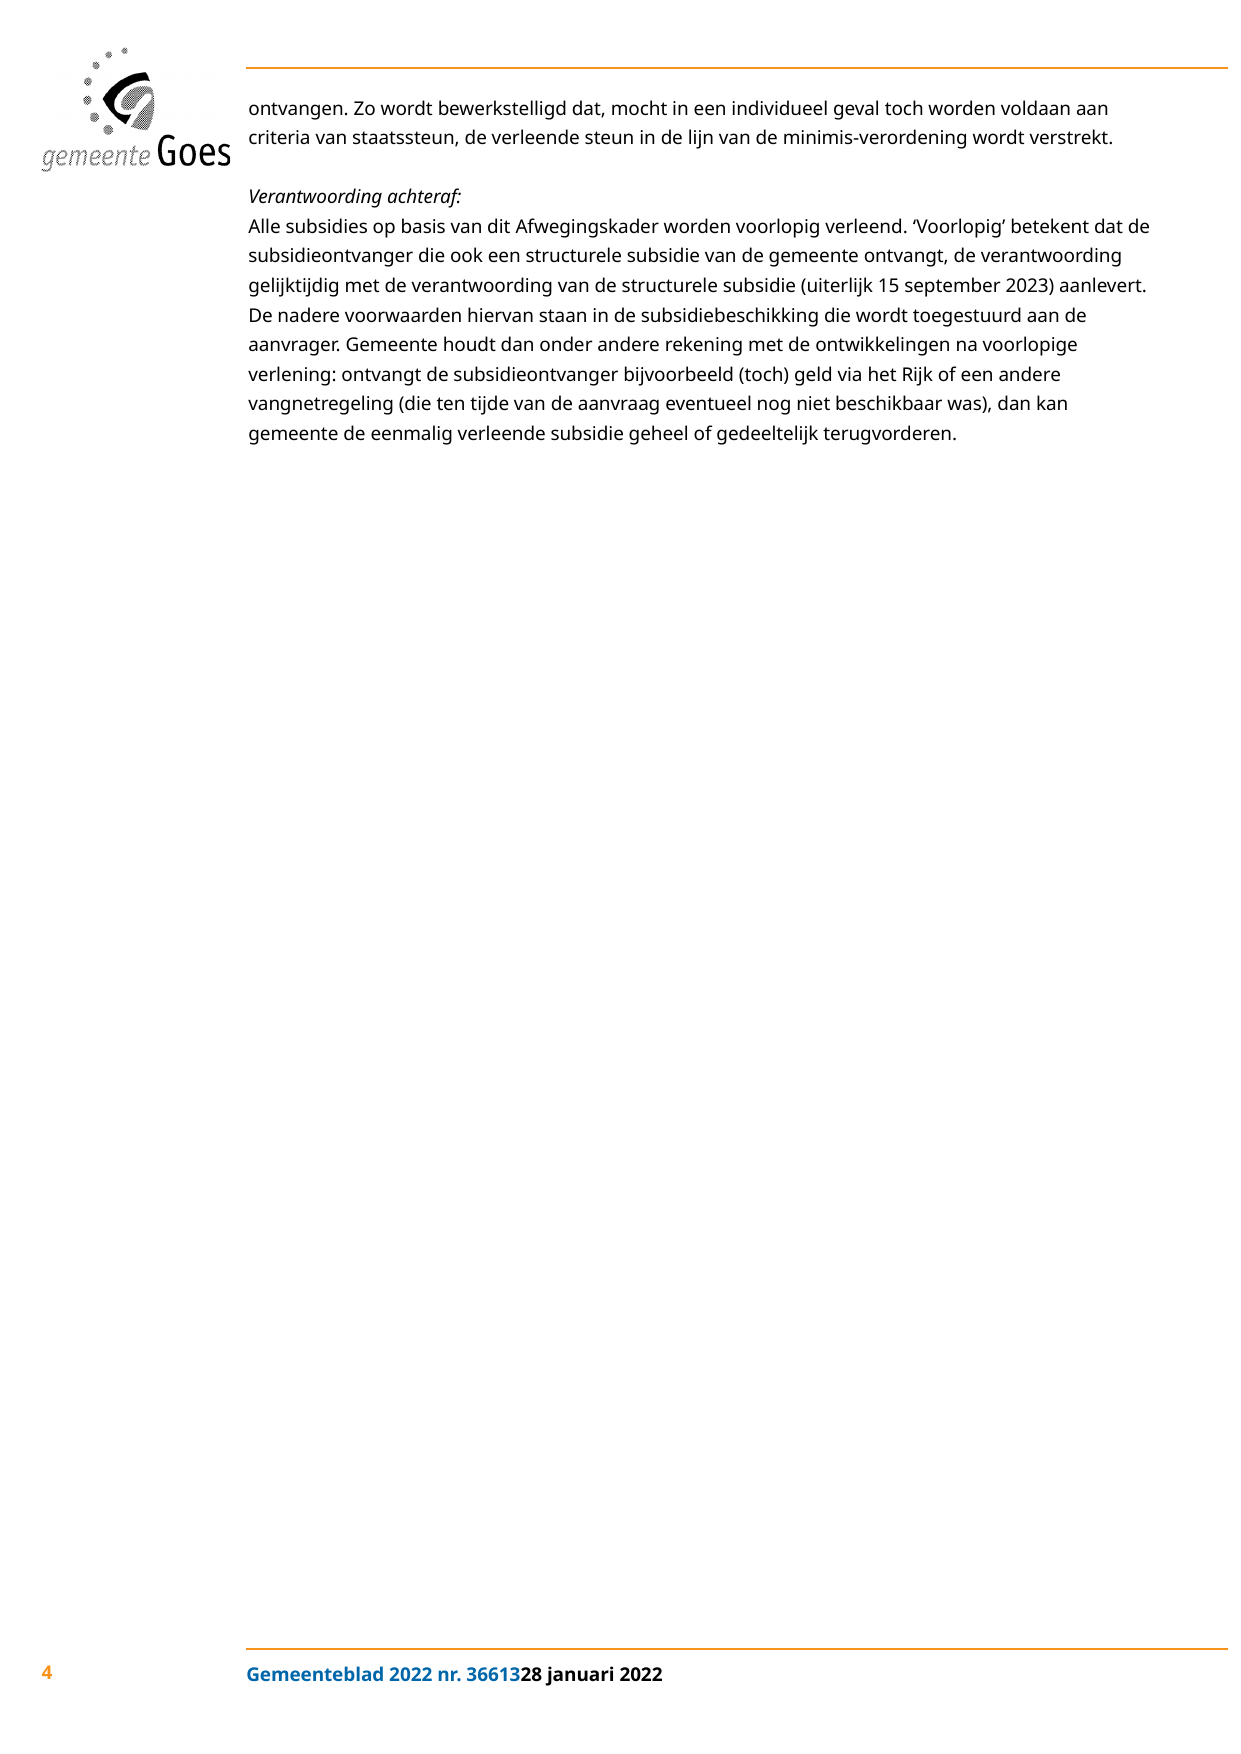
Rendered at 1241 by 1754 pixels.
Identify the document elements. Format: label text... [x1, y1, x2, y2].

picture [41, 47, 231, 172]
text Alle subsidies op basis van dit Afwegingskader worden voorlopig verleend. ‘Voorlopig’ betekent dat de subsidieontvanger die ook een structurele subsidie van de gemeente ontvangt, de verantwoording gelijktijdig met de verantwoording van de structurele subsidie (uiterlijk 15 september 2023) aanlevert. De nadere voorwaarden hiervan staan in de subsidiebeschikking die wordt toegestuurd aan de aanvrager. Gemeente houdt dan onder andere rekening met de ontwikkelingen na voorlopige verlening: ontvangt de subsidieontvanger bijvoorbeeld (toch) geld via het Rijk of een andere vangnetregeling (die ten tijde van de aanvraag eventueel nog niet beschikbaar was), dan kan gemeente de eenmalig verleende subsidie geheel of gedeeltelijk terugvorderen. [248, 213, 1152, 446]
text ontvangen. Zo wordt bewerkstelligd dat, mocht in een individueel geval toch worden voldaan aan criteria van staatssteun, de verleende steun in de lijn van de minimis-verordening wordt verstrekt. [248, 95, 1152, 150]
text Verantwoording achteraf: [248, 183, 1152, 209]
